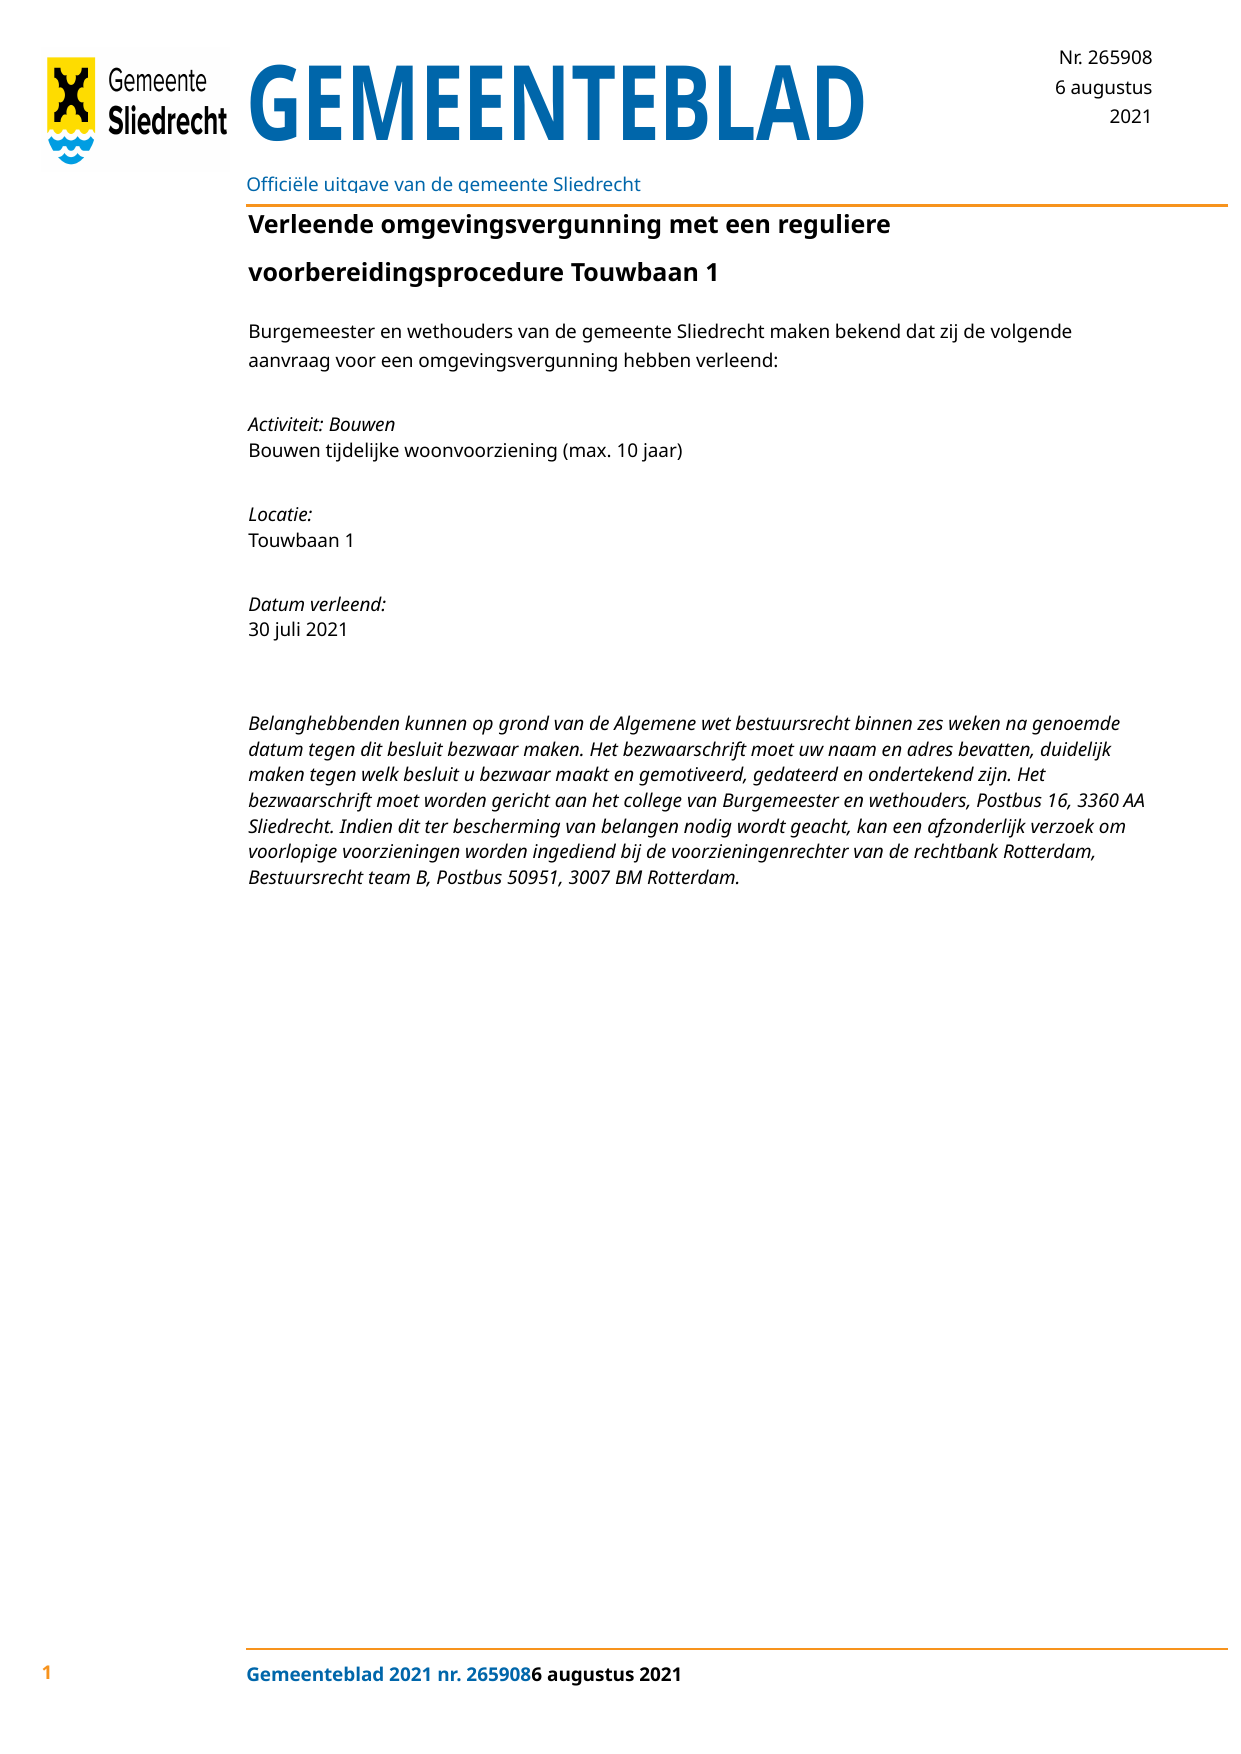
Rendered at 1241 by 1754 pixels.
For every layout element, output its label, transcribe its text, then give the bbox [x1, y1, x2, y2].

text Touwbaan 1 [248, 527, 1152, 553]
text Burgemeester en wethouders van de gemeente Sliedrecht maken bekend dat zij de volgende aanvraag voor een omgevingsvergunning hebben verleend: [248, 318, 1152, 373]
text Datum verleend: [248, 591, 1152, 617]
text 30 juli 2021 [248, 617, 1152, 642]
picture [41, 47, 231, 172]
text Bouwen tijdelijke woonvoorziening (max. 10 jaar) [248, 437, 1152, 463]
text Belanghebbenden kunnen op grond van de Algemene wet bestuursrecht binnen zes weken na genoemde datum tegen dit besluit bezwaar maken. Het bezwaarschrift moet uw naam en adres bevatten, duidelijk maken tegen welk besluit u bezwaar maakt en gemotiveerd, gedateerd en ondertekend zijn. Het bezwaarschrift moet worden gericht aan het college van Burgemeester en wethouders, Postbus 16, 3360 AA Sliedrecht. Indien dit ter bescherming van belangen nodig wordt geacht, kan een afzonderlijk verzoek om voorlopige voorzieningen worden ingediend bij de voorzieningenrechter van de rechtbank Rotterdam, Bestuursrecht team B, Postbus 50951, 3007 BM Rotterdam. [248, 710, 1152, 890]
text Activiteit: Bouwen [248, 411, 1152, 437]
text Verleende omgevingsvergunning met een reguliere voorbereidingsprocedure Touwbaan 1 [248, 207, 1152, 288]
text Locatie: [248, 501, 1152, 527]
